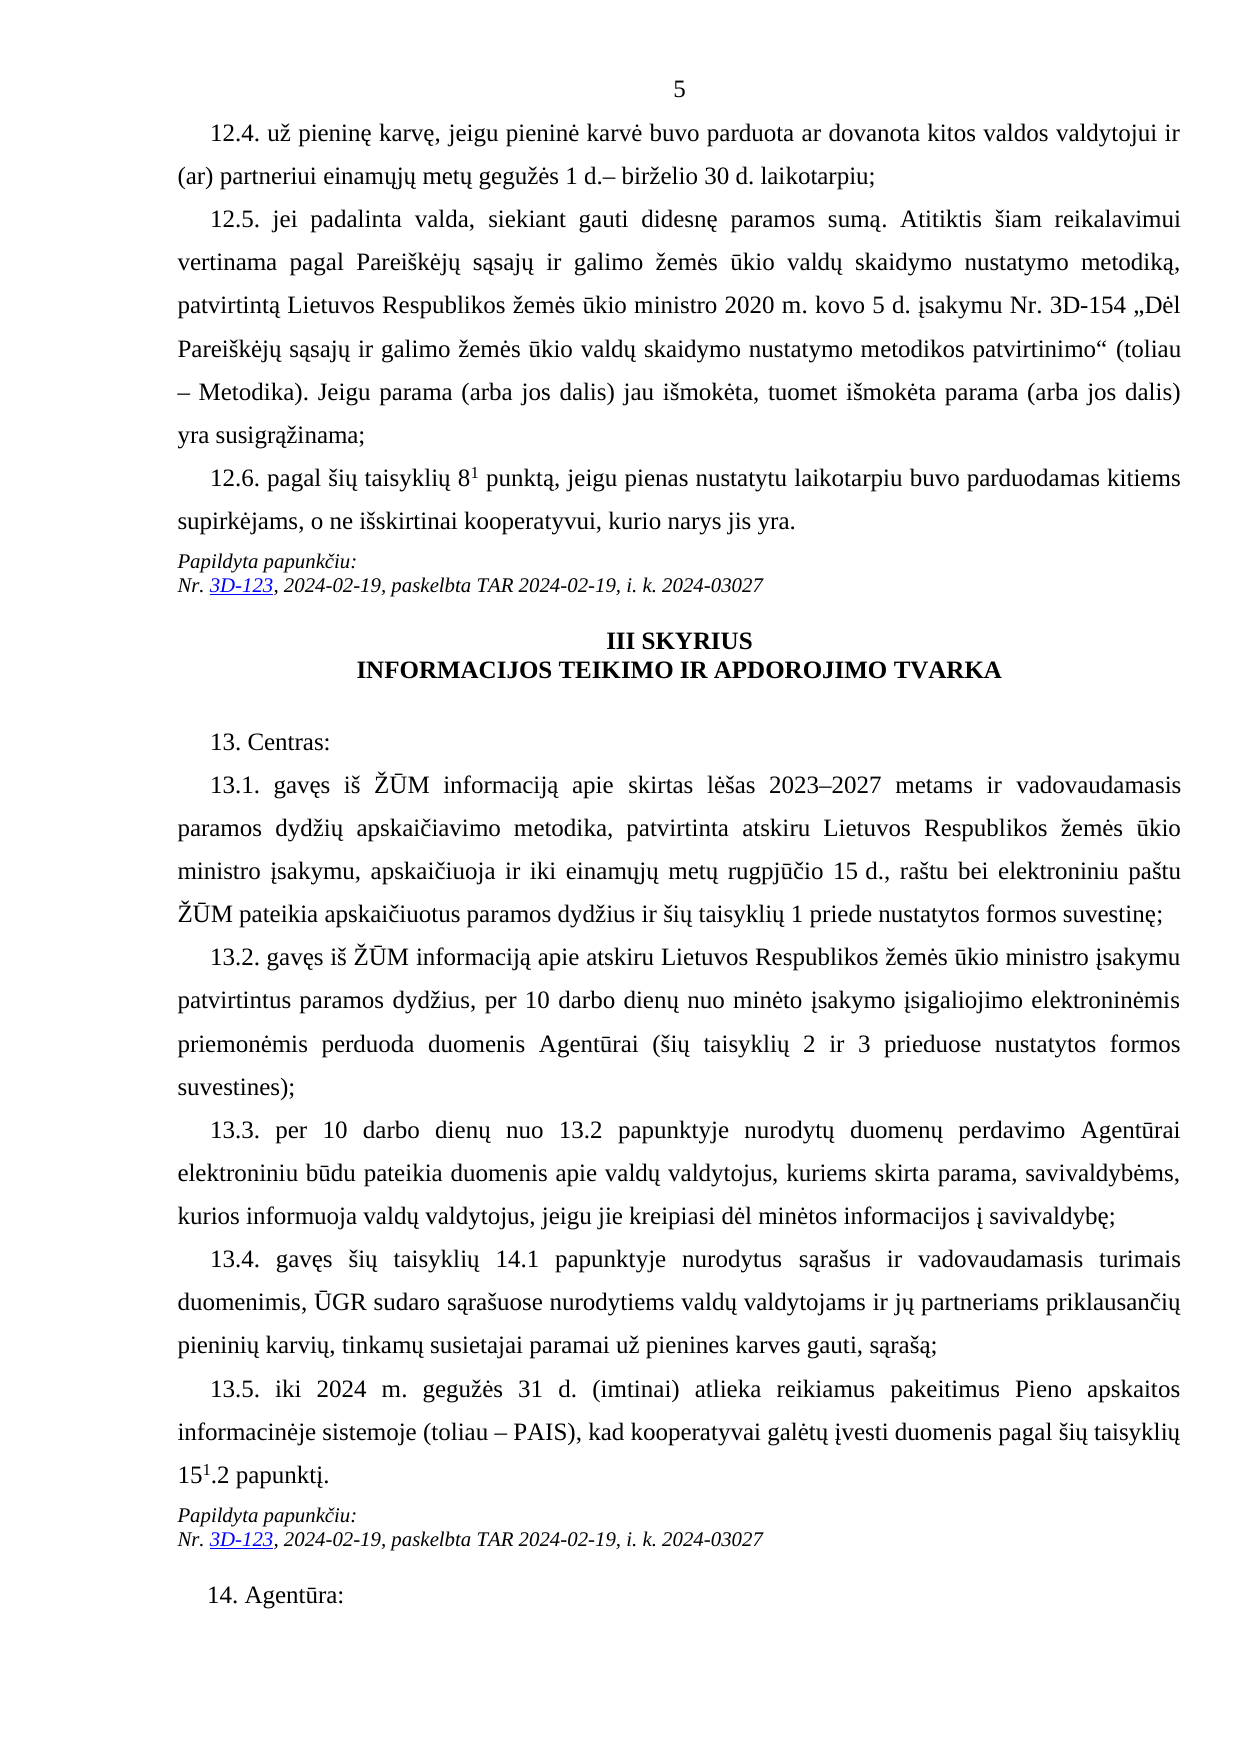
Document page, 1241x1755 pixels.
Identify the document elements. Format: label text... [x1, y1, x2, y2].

text 13.5. iki 2024 m. gegužės 31 d. (imtinai) atlieka reikiamus pakeitimus Pieno apskaitos informacinėje sistemoje (toliau – PAIS), kad kooperatyvai galėtų įvesti duomenis pagal šių taisyklių 151.2 papunktį. [177, 1374, 1181, 1489]
text Nr. 3D-123, 2024-02-19, paskelbta TAR 2024-02-19, i. k. 2024-03027 [177, 573, 1181, 597]
text 14. Agentūra: [177, 1580, 1181, 1609]
text 13.4. gavęs šių taisyklių 14.1 papunktyje nurodytus sąrašus ir vadovaudamasis turimais duomenimis, ŪGR sudaro sąrašuose nurodytiems valdų valdytojams ir jų partneriams priklausančių pieninių karvių, tinkamų susietajai paramai už pienines karves gauti, sąrašą; [177, 1244, 1181, 1359]
text INFORMACIJOS teikimo IR APDOROJIMO TVARKA [177, 655, 1181, 684]
text III SKYRIUS [177, 626, 1181, 655]
text 12.6. pagal šių taisyklių 81 punktą, jeigu pienas nustatytu laikotarpiu buvo parduodamas kitiems supirkėjams, o ne išskirtinai kooperatyvui, kurio narys jis yra. [177, 463, 1181, 535]
text 12.4. už pieninę karvę, jeigu pieninė karvė buvo parduota ar dovanota kitos valdos valdytojui ir (ar) partneriui einamųjų metų gegužės 1 d.– birželio 30 d. laikotarpiu; [177, 118, 1181, 190]
text Nr. 3D-123, 2024-02-19, paskelbta TAR 2024-02-19, i. k. 2024-03027 [177, 1527, 1181, 1551]
text 13. Centras: [177, 727, 1181, 756]
text 13.1. gavęs iš ŽŪM informaciją apie skirtas lėšas 2023–2027 metams ir vadovaudamasis paramos dydžių apskaičiavimo metodika, patvirtinta atskiru Lietuvos Respublikos žemės ūkio ministro įsakymu, apskaičiuoja ir iki einamųjų metų rugpjūčio 15 d., raštu bei elektroniniu paštu ŽŪM pateikia apskaičiuotus paramos dydžius ir šių taisyklių 1 priede nustatytos formos suvestinę; [177, 770, 1181, 928]
text 13.2. gavęs iš ŽŪM informaciją apie atskiru Lietuvos Respublikos žemės ūkio ministro įsakymu patvirtintus paramos dydžius, per 10 darbo dienų nuo minėto įsakymo įsigaliojimo elektroninėmis priemonėmis perduoda duomenis Agentūrai (šių taisyklių 2 ir 3 prieduose nustatytos formos suvestines); [177, 942, 1181, 1101]
text Papildyta papunkčiu: [177, 1503, 1181, 1527]
text 13.3. per 10 darbo dienų nuo 13.2 papunktyje nurodytų duomenų perdavimo Agentūrai elektroniniu būdu pateikia duomenis apie valdų valdytojus, kuriems skirta parama, savivaldybėms, kurios informuoja valdų valdytojus, jeigu jie kreipiasi dėl minėtos informacijos į savivaldybę; [177, 1115, 1181, 1230]
text 12.5. jei padalinta valda, siekiant gauti didesnę paramos sumą. Atitiktis šiam reikalavimui vertinama pagal Pareiškėjų sąsajų ir galimo žemės ūkio valdų skaidymo nustatymo metodiką, patvirtintą Lietuvos Respublikos žemės ūkio ministro 2020 m. kovo 5 d. įsakymu Nr. 3D-154 „Dėl Pareiškėjų sąsajų ir galimo žemės ūkio valdų skaidymo nustatymo metodikos patvirtinimo“ (toliau – Metodika). Jeigu parama (arba jos dalis) jau išmokėta, tuomet išmokėta parama (arba jos dalis) yra susigrąžinama; [177, 204, 1181, 449]
text Papildyta papunkčiu: [177, 549, 1181, 573]
